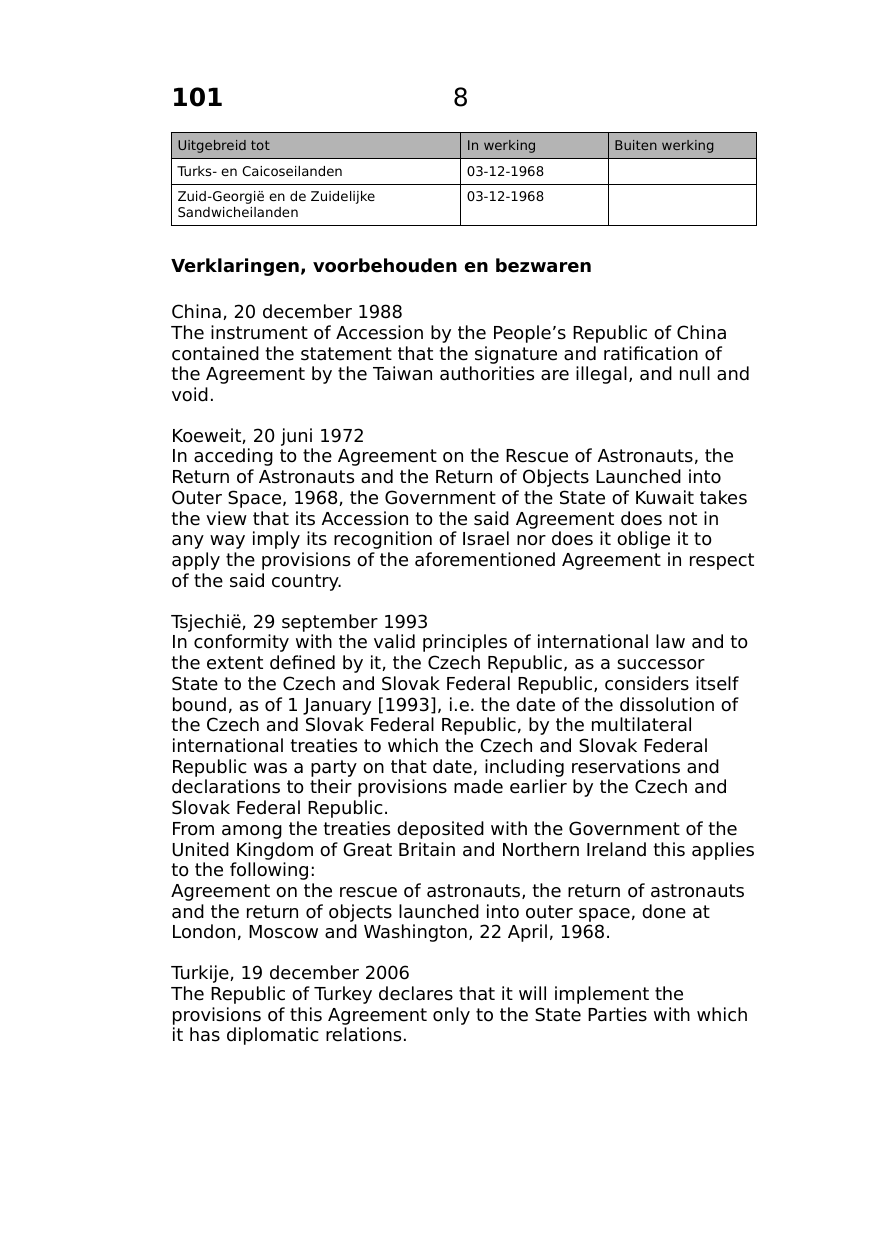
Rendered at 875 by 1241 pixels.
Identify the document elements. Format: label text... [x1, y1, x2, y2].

text The Republic of Turkey declares that it will implement the provisions of this Agreement only to the State Parties with which it has diplomatic relations. [171, 984, 756, 1046]
table_cell [609, 185, 756, 225]
text Agreement on the rescue of astronauts, the return of astronauts and the return of objects launched into outer space, done at London, Moscow and Washington, 22 April, 1968. [171, 881, 756, 943]
text China, 20 december 1988 [171, 302, 756, 323]
table_header Uitgebreid tot [172, 133, 460, 158]
text In conformity with the valid principles of international law and to the extent defined by it, the Czech Republic, as a successor State to the Czech and Slovak Federal Republic, considers itself bound, as of 1 January [1993], i.e. the date of the dissolution of the Czech and Slovak Federal Republic, by the multilateral international treaties to which the Czech and Slovak Federal Republic was a party on that date, including reservations and declarations to their provisions made earlier by the Czech and Slovak Federal Republic. [171, 632, 756, 819]
table_header In werking [461, 133, 608, 158]
table_cell Turks- en Caicoseilanden [172, 159, 460, 184]
subtitle Verklaringen, voorbehouden en bezwaren [171, 256, 756, 277]
text The instrument of Accession by the People’s Republic of China contained the statement that the signature and ratification of the Agreement by the Taiwan authorities are illegal, and null and void. [171, 323, 756, 406]
table_cell [609, 159, 756, 184]
text Koeweit, 20 juni 1972 [171, 426, 756, 446]
table_cell Zuid-Georgië en de Zuidelijke Sandwicheilanden [172, 185, 460, 225]
table_cell 03-12-1968 [461, 185, 608, 225]
table_cell 03-12-1968 [461, 159, 608, 184]
text From among the treaties deposited with the Government of the United Kingdom of Great Britain and Northern Ireland this applies to the following: [171, 819, 756, 881]
text Tsjechië, 29 september 1993 [171, 611, 756, 632]
text Turkije, 19 december 2006 [171, 963, 756, 984]
table_header Buiten werking [609, 133, 756, 158]
text In acceding to the Agreement on the Rescue of Astronauts, the Return of Astronauts and the Return of Objects Launched into Outer Space, 1968, the Government of the State of Kuwait takes the view that its Accession to the said Agreement does not in any way imply its recognition of Israel nor does it oblige it to apply the provisions of the aforementioned Agreement in respect of the said country. [171, 446, 756, 591]
